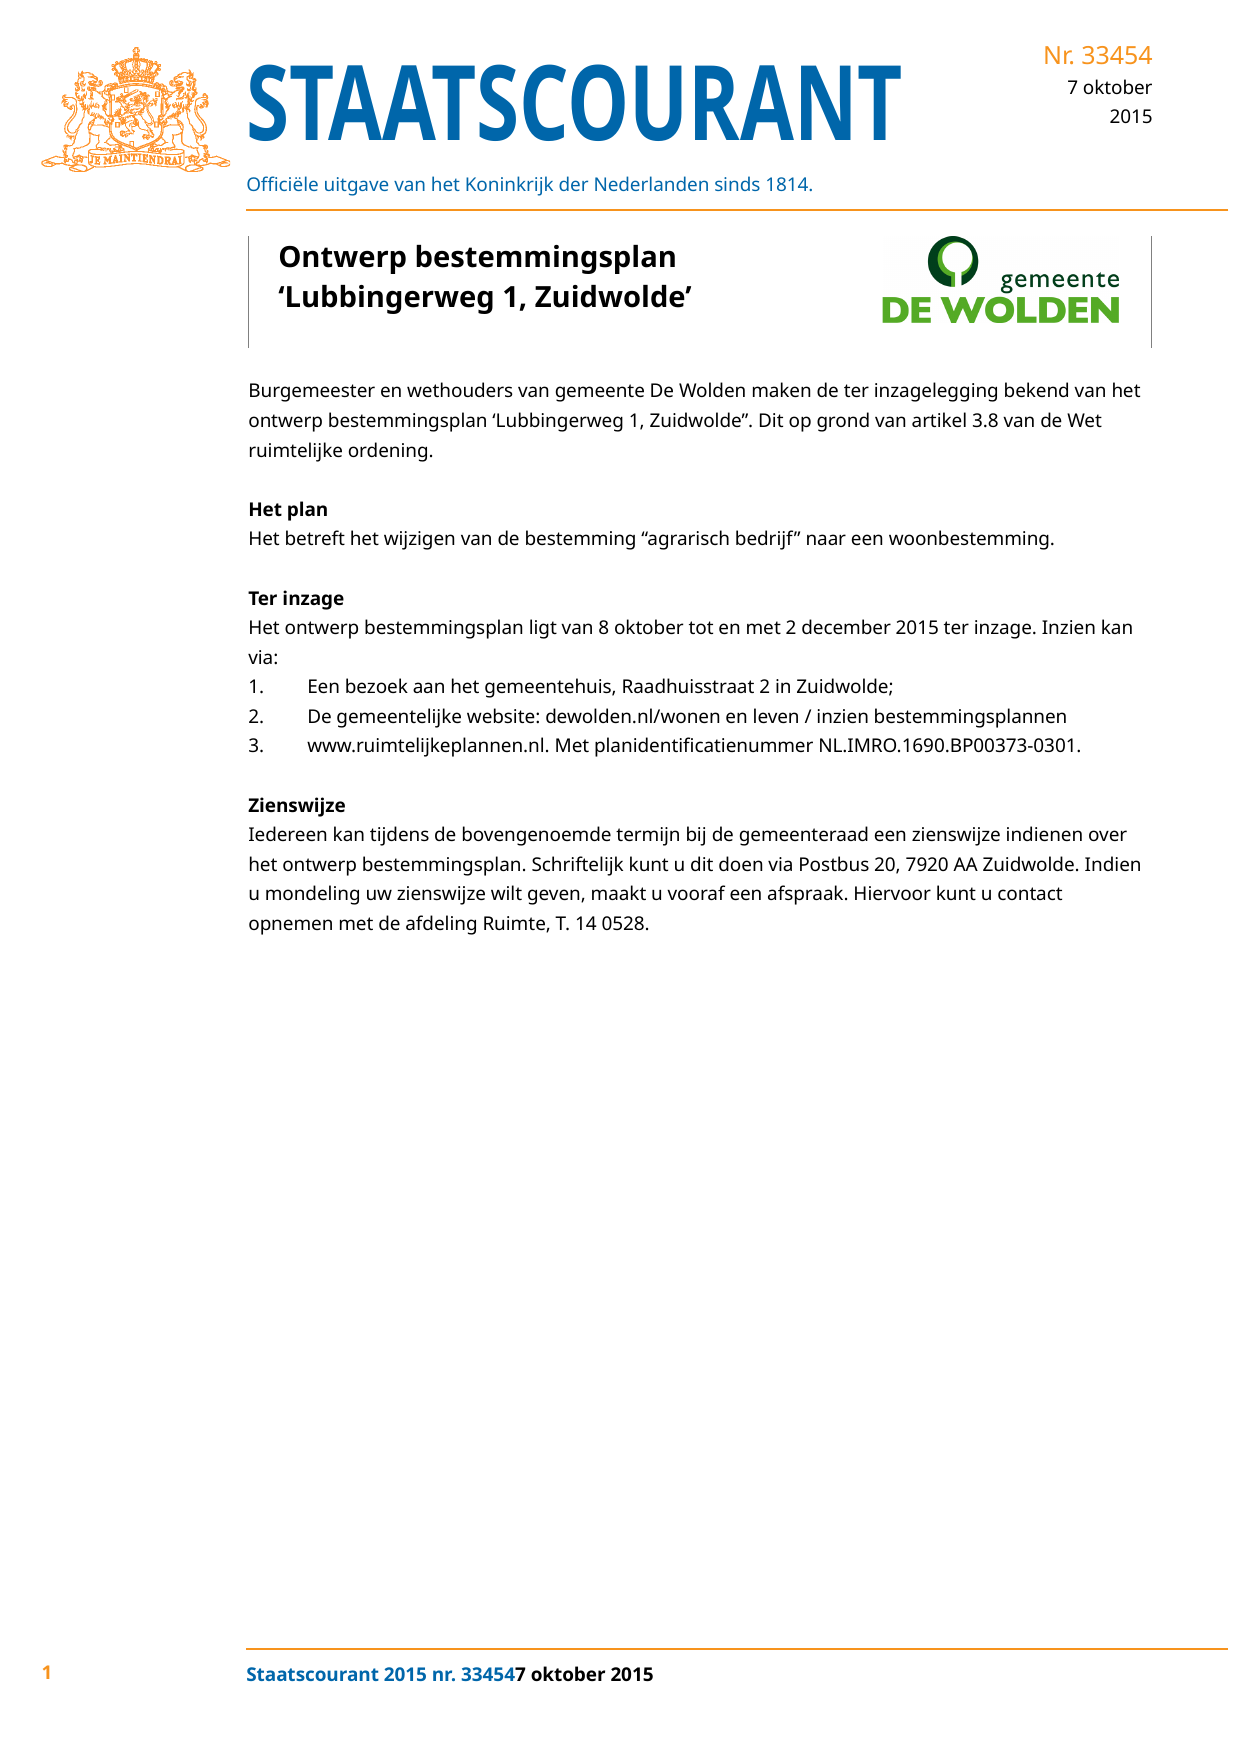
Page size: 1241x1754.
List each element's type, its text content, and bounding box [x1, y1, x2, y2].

text Zienswijze [248, 792, 1152, 818]
text Het betreft het wijzigen van de bestemming “agrarisch bedrijf” naar een woonbestemming. [248, 526, 1152, 551]
list De gemeentelijke website: dewolden.nl/wonen en leven / inzien bestemmingsplannen [248, 703, 1152, 729]
table_header [850, 323, 1151, 348]
list Een bezoek aan het gemeentehuis, Raadhuisstraat 2 in Zuidwolde; [248, 673, 1152, 699]
picture [41, 47, 231, 172]
picture [882, 236, 1119, 323]
table_header [1119, 236, 1151, 322]
text Iedereen kan tijdens de bovengenoemde termijn bij de gemeenteraad een zienswijze indienen over het ontwerp bestemmingsplan. Schriftelijk kunt u dit doen via Postbus 20, 7920 AA Zuidwolde. Indien u mondeling uw zienswijze wilt geven, maakt u vooraf een afspraak. Hiervoor kunt u contact opnemen met de afdeling Ruimte, T. 14 0528. [248, 821, 1152, 936]
table_header Ontwerp bestemmingsplan ‘Lubbingerweg 1, Zuidwolde’ [249, 236, 850, 348]
text Burgemeester en wethouders van gemeente De Wolden maken de ter inzagelegging bekend van het ontwerp bestemmingsplan ‘Lubbingerweg 1, Zuidwolde”. Dit op grond van artikel 3.8 van de Wet ruimtelijke ordening. [248, 378, 1152, 463]
text Het ontwerp bestemmingsplan ligt van 8 oktober tot en met 2 december 2015 ter inzage. Inzien kan via: [248, 614, 1152, 670]
list www.ruimtelijkeplannen.nl. Met planidentificatienummer NL.IMRO.1690.BP00373-0301. [248, 733, 1152, 758]
text Het plan [248, 496, 1152, 522]
text Ter inzage [248, 585, 1152, 611]
table_header [850, 236, 882, 322]
